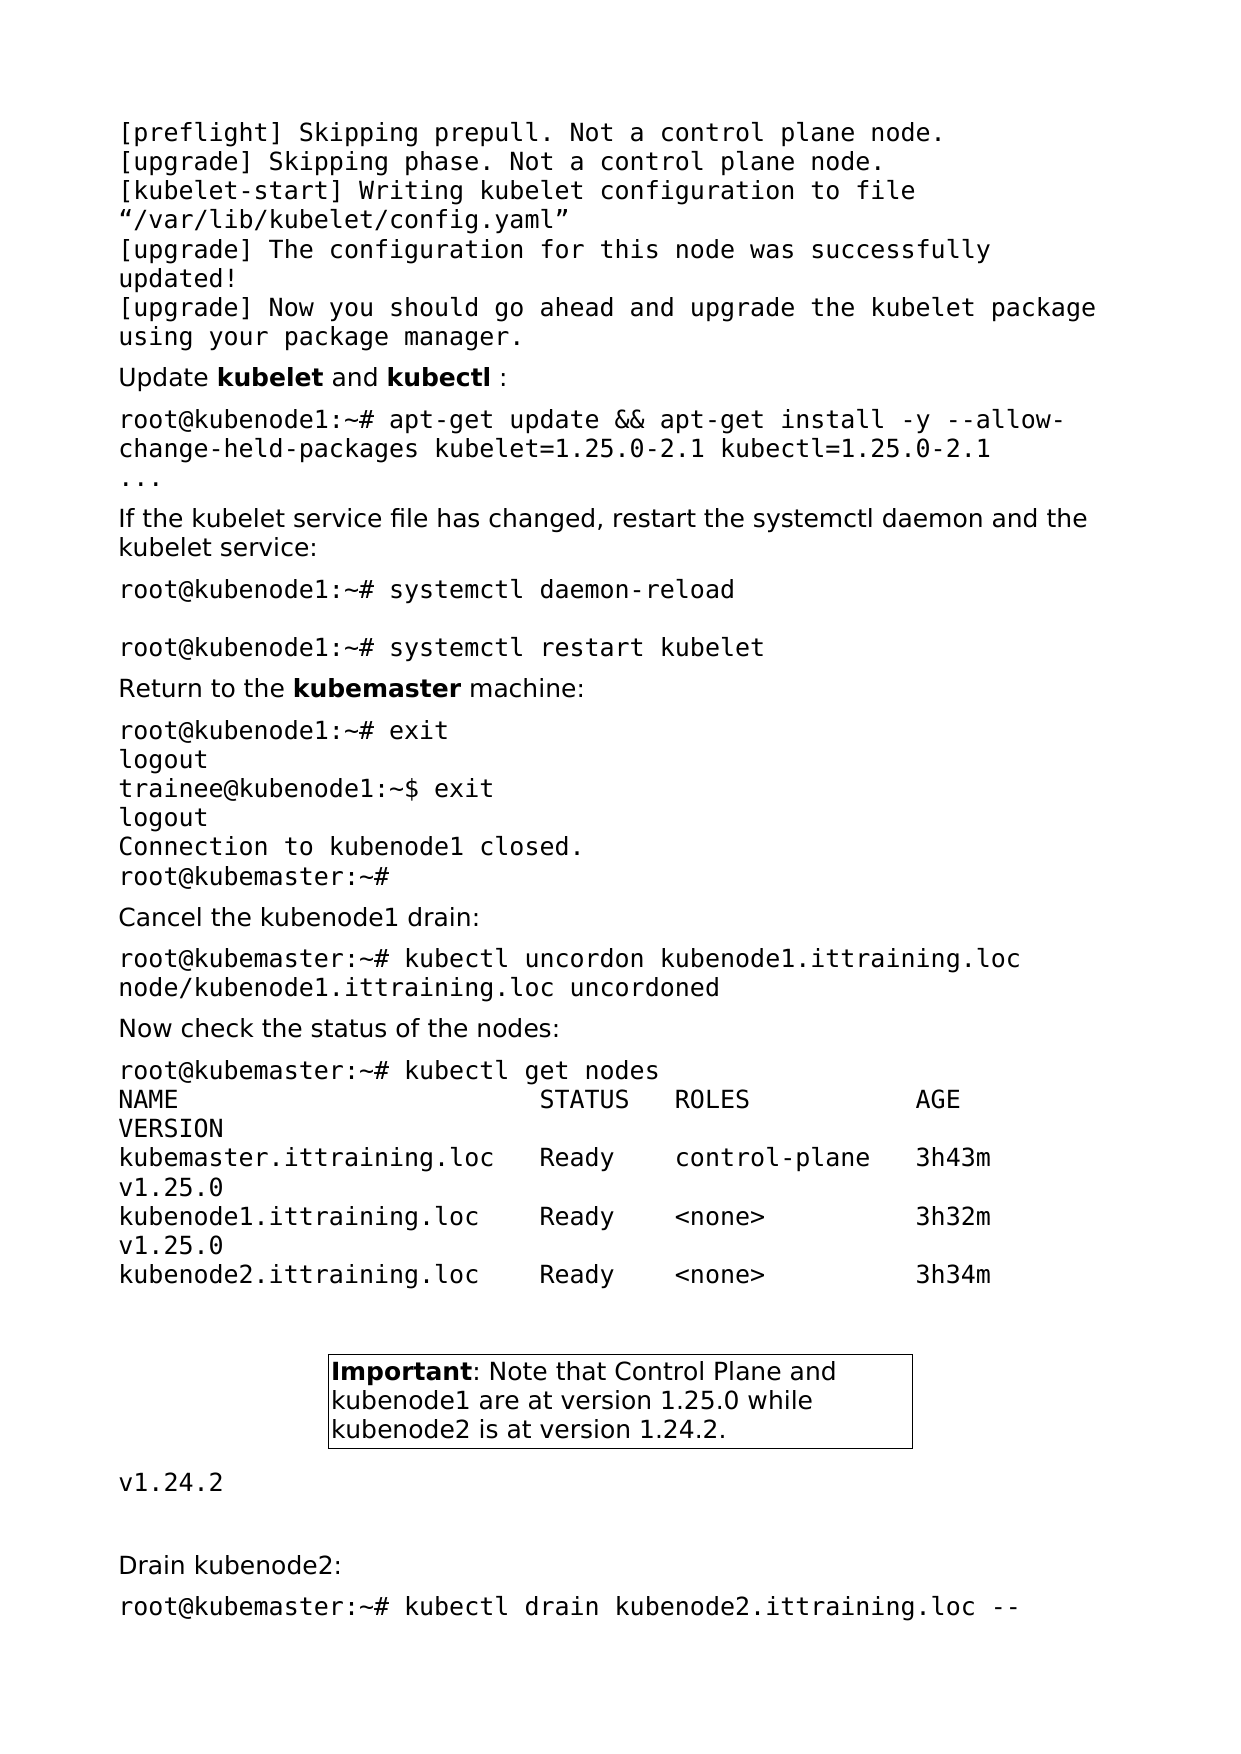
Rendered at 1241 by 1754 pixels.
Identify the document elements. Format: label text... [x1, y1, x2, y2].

text root@kubemaster:~# kubectl drain kubenode2.ittraining.loc [118, 1593, 1122, 1622]
text root@kubemaster:~# kubectl uncordon kubenode1.ittraining.loc node/kubenode1.ittraining.loc uncordoned [118, 944, 1122, 1003]
text If the kubelet service file has changed, restart the systemctl daemon and the kubelet service: [118, 504, 1122, 562]
text Drain kubenode2: [118, 1551, 1122, 1580]
text Return to the kubemaster machine: [118, 674, 1122, 703]
table_header Important: Note that Control Plane and kubenode1 are at version 1.25.0 while kubenode2 is at version 1.24.2. [329, 1355, 912, 1447]
text Now check the status of the nodes: [118, 1014, 1122, 1044]
text Cancel the kubenode1 drain: [118, 903, 1122, 932]
text Update kubelet and kubectl : [118, 363, 1122, 392]
text root@kubenode1:~# exit logout trainee@kubenode1:~$ exit logout Connection to kubenode1 closed. root@kubemaster:~# [118, 716, 1122, 891]
text root@kubemaster:~# kubectl get nodes NAME STATUS ROLES AGE VERSION kubemaster.ittraining.loc Ready control-plane 3h43m v1.25.0 kubenode1.ittraining.loc Ready <none> 3h32m v1.25.0 kubenode2.ittraining.loc Ready <none> 3h34m v1.24.2 [118, 1056, 1122, 1497]
text root@kubenode1:~# systemctl daemon-reload root@kubenode1:~# systemctl restart kubelet [118, 575, 1122, 662]
text root@kubenode1:~# apt-get update && apt-get install -y --allow-change-held-packages kubelet=1.25.0-2.1 kubectl=1.25.0-2.1 ... [118, 405, 1122, 492]
text [preflight] Skipping prepull. Not a control plane node. [upgrade] Skipping phase. Not a control plane node. [kubelet-start] Writing kubelet configuration to file “/var/lib/kubelet/config.yaml” [upgrade] The configuration for this node was successfully updated! [upgrade] Now you should go ahead and upgrade the kubelet package using your package manager. [118, 118, 1122, 351]
